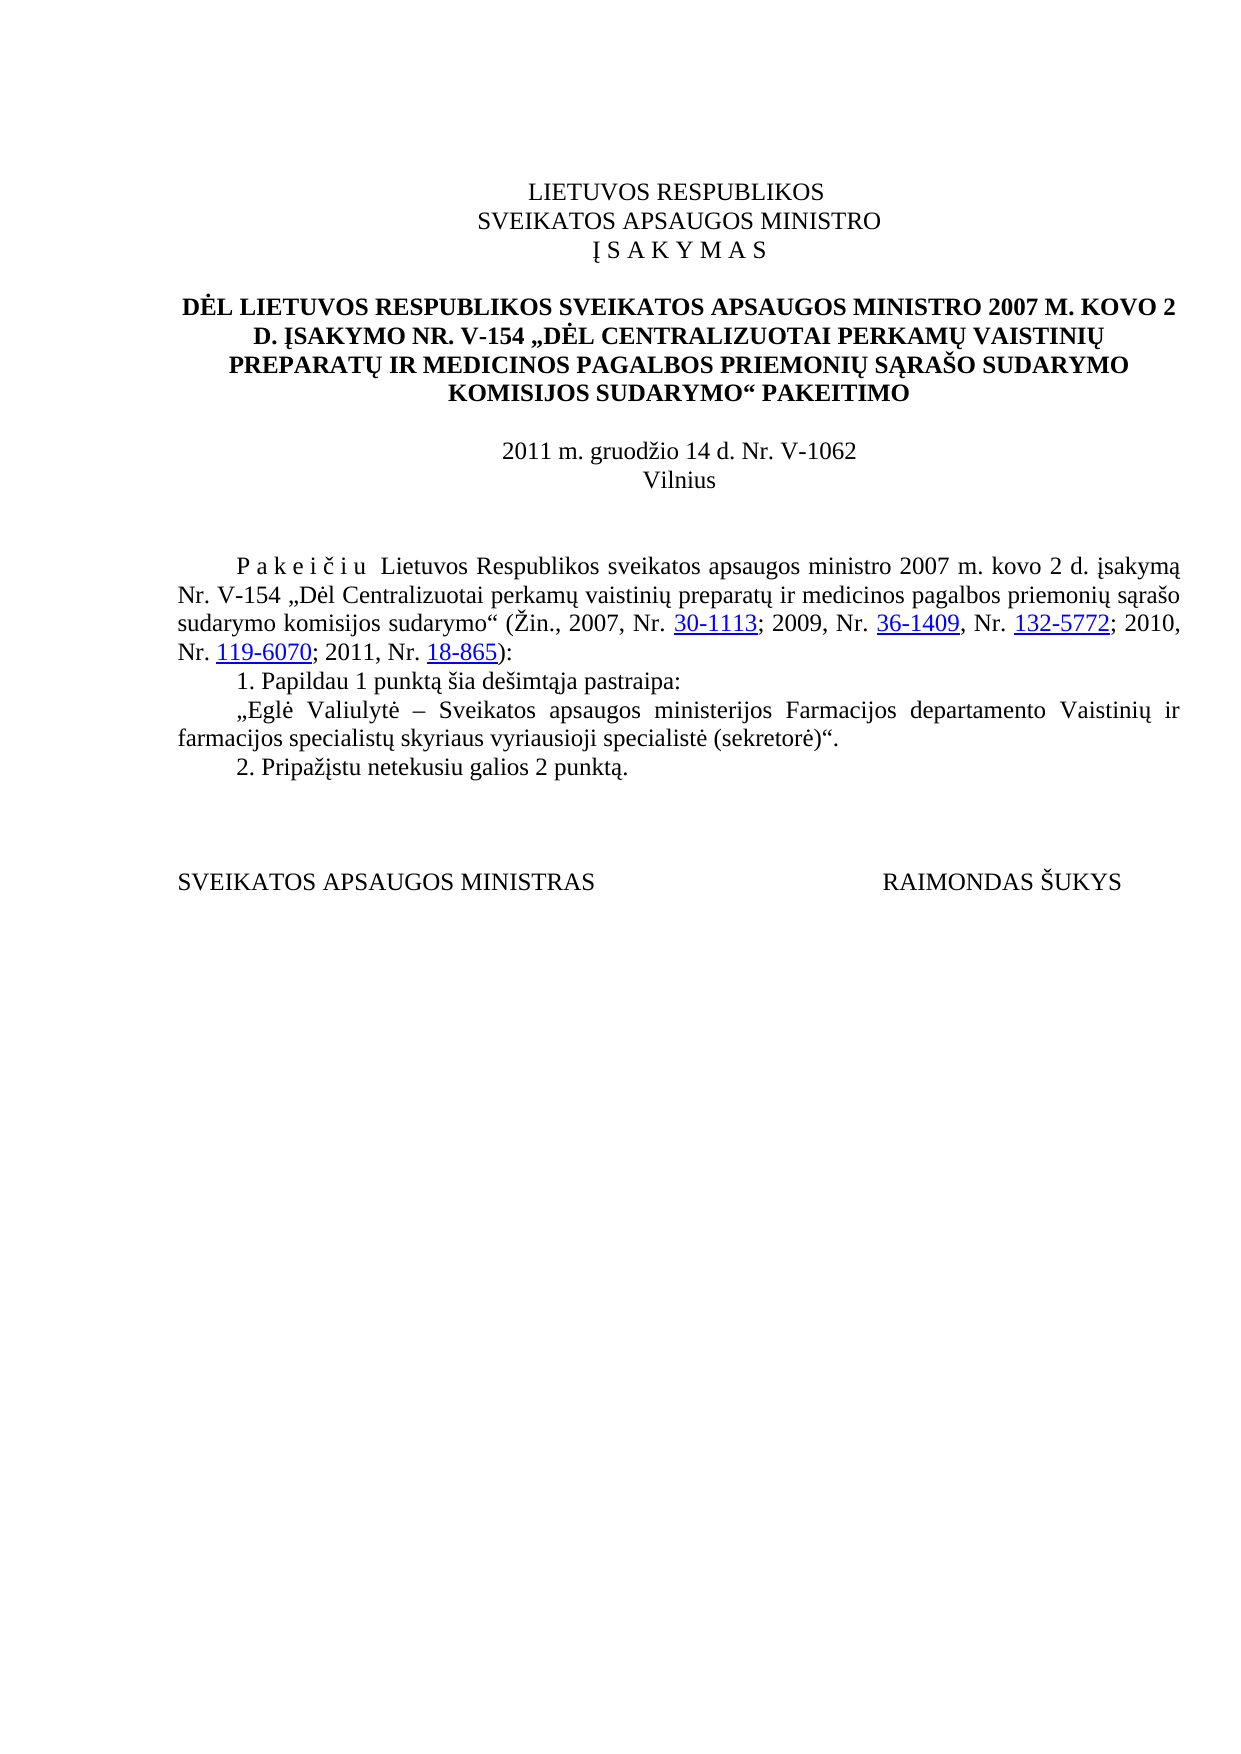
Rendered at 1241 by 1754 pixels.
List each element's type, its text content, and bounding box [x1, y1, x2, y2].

text Pakeičiu Lietuvos Respublikos sveikatos apsaugos ministro 2007 m. kovo 2 d. įsakymą Nr. V-154 „Dėl Centralizuotai perkamų vaistinių preparatų ir medicinos pagalbos priemonių sąrašo sudarymo komisijos sudarymo“ (Žin., 2007, Nr. 30-1113; 2009, Nr. 36-1409, Nr. 132-5772; 2010, Nr. 119-6070; 2011, Nr. 18-865): [177, 551, 1181, 666]
text ĮSAKYMAS [177, 235, 1181, 263]
text DĖL LIETUVOS RESPUBLIKOS SVEIKATOS APSAUGOS MINISTRO 2007 M. KOVO 2 D. ĮSAKYMO Nr. V-154 „DĖL CENTRALIZUOTAI PERKAMŲ VAISTINIŲ PREPARATŲ IR MEDICINOS PAGALBOS PRIEMONIŲ SĄRAŠO SUDARYMO KOMISIJOS SUDARYMO“ PAKEITIMO [177, 292, 1181, 407]
text SVEIKATOS APSAUGOS MINISTRAS RAIMONDAS ŠUKYS [177, 867, 1181, 896]
text Vilnius [177, 465, 1181, 493]
text 1. Papildau 1 punktą šia dešimtąja pastraipa: [177, 666, 1181, 695]
text 2011 m. gruodžio 14 d. Nr. V-1062 [177, 436, 1181, 465]
text „Eglė Valiulytė – Sveikatos apsaugos ministerijos Farmacijos departamento Vaistinių ir farmacijos specialistų skyriaus vyriausioji specialistė (sekretorė)“. [177, 695, 1181, 752]
text LIETUVOS RESPUBLIKOS [177, 177, 1181, 206]
text SVEIKATOS APSAUGOS MINISTRO [177, 206, 1181, 235]
text 2. Pripažįstu netekusiu galios 2 punktą. [177, 752, 1181, 781]
